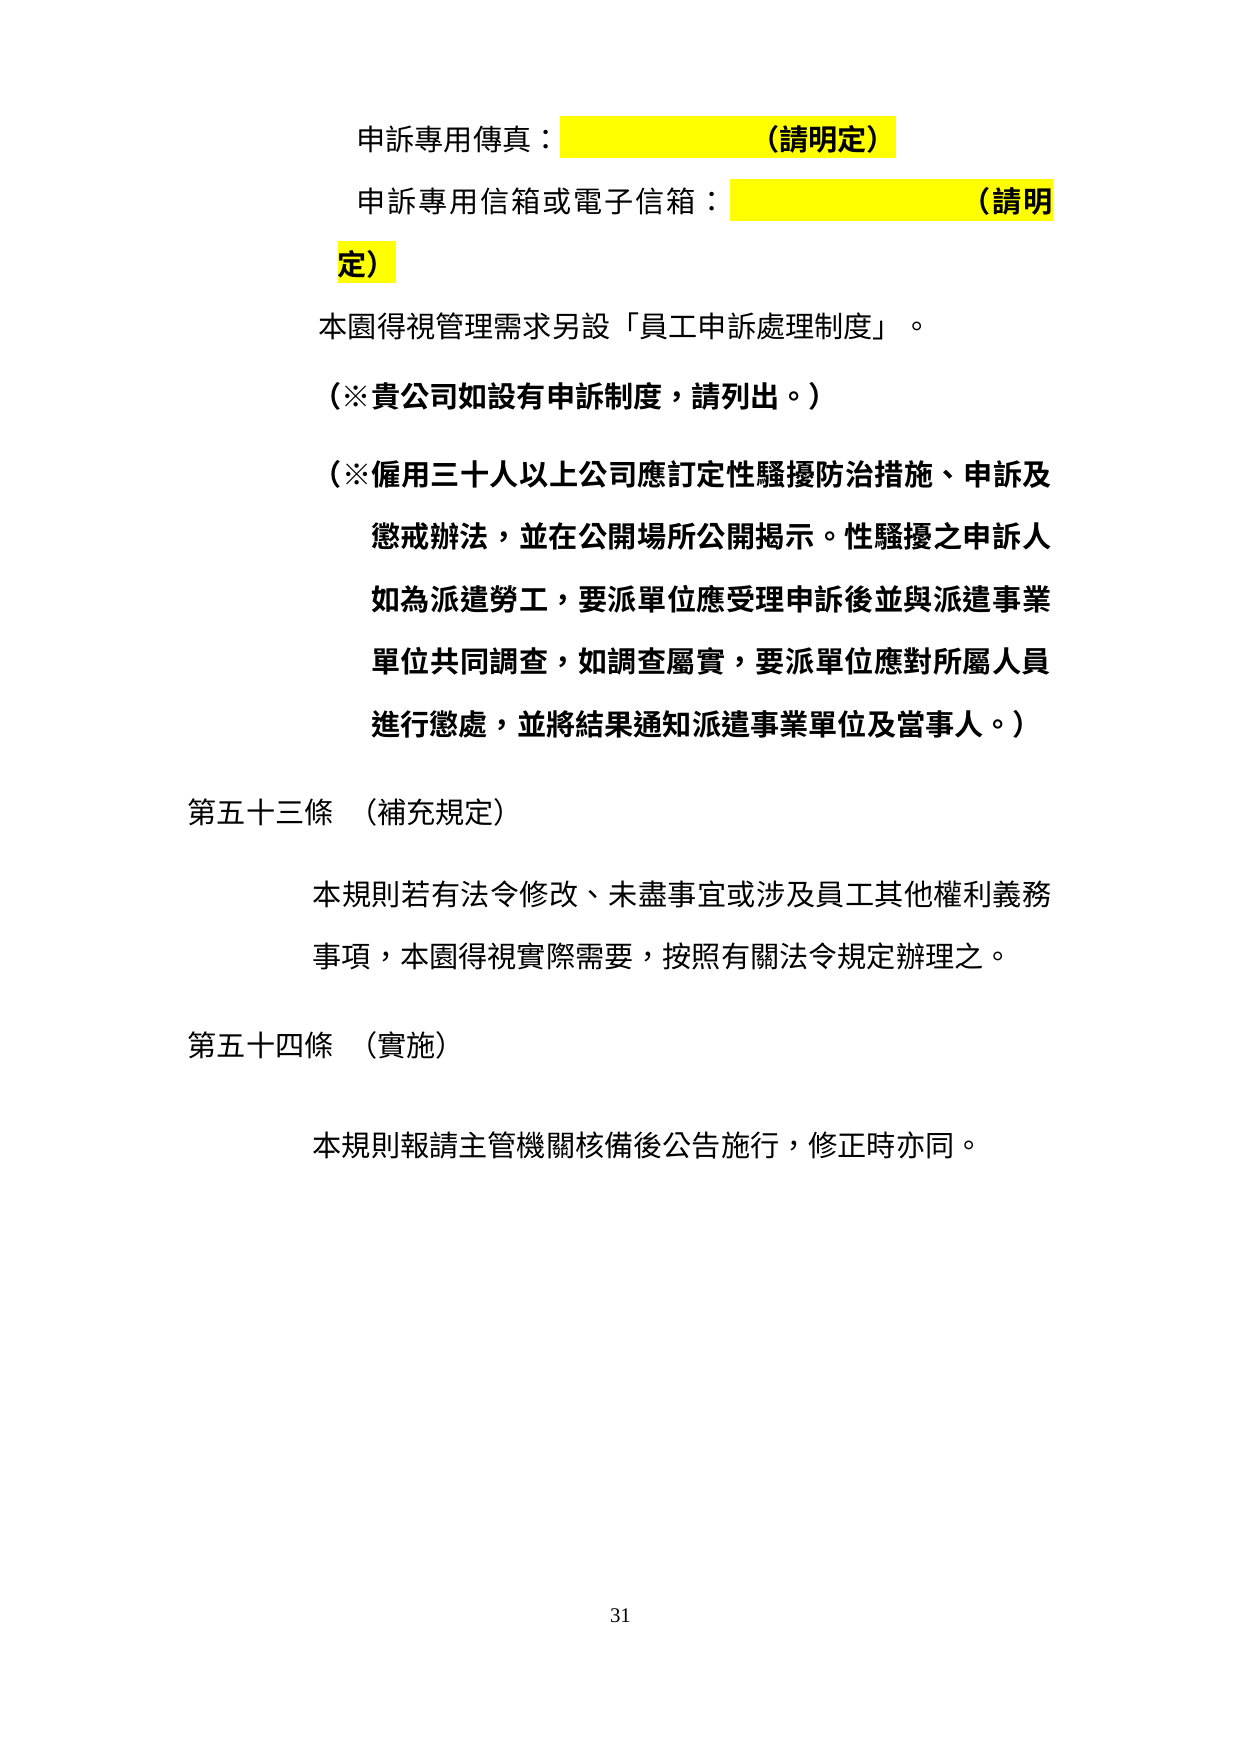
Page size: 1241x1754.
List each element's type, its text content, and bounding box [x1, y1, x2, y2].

text 第五十四條 （實施） [187, 1002, 1053, 1064]
text 申訴專用傳真： （請明定） [312, 96, 1053, 158]
text 本園得視管理需求另設「員工申訴處理制度」。 [318, 283, 1053, 346]
text （※僱用三十人以上公司應訂定性騷擾防治措施、申訴及懲戒辦法，並在公開場所公開揭示。性騷擾之申訴人如為派遣勞工，要派單位應受理申訴後並與派遣事業單位共同調查，如調查屬實，要派單位應對所屬人員進行懲處，並將結果通知派遣事業單位及當事人。） [312, 431, 1053, 743]
text （※貴公司如設有申訴制度，請列出。） [312, 353, 1053, 416]
text 本規則若有法令修改、未盡事宜或涉及員工其他權利義務事項，本園得視實際需要，按照有關法令規定辦理之。 [312, 851, 1053, 976]
text 第五十三條 （補充規定） [187, 769, 1053, 832]
text 申訴專用信箱或電子信箱： （請明定） [337, 158, 1053, 283]
text 本規則報請主管機關核備後公告施行，修正時亦同。 [312, 1102, 1053, 1164]
